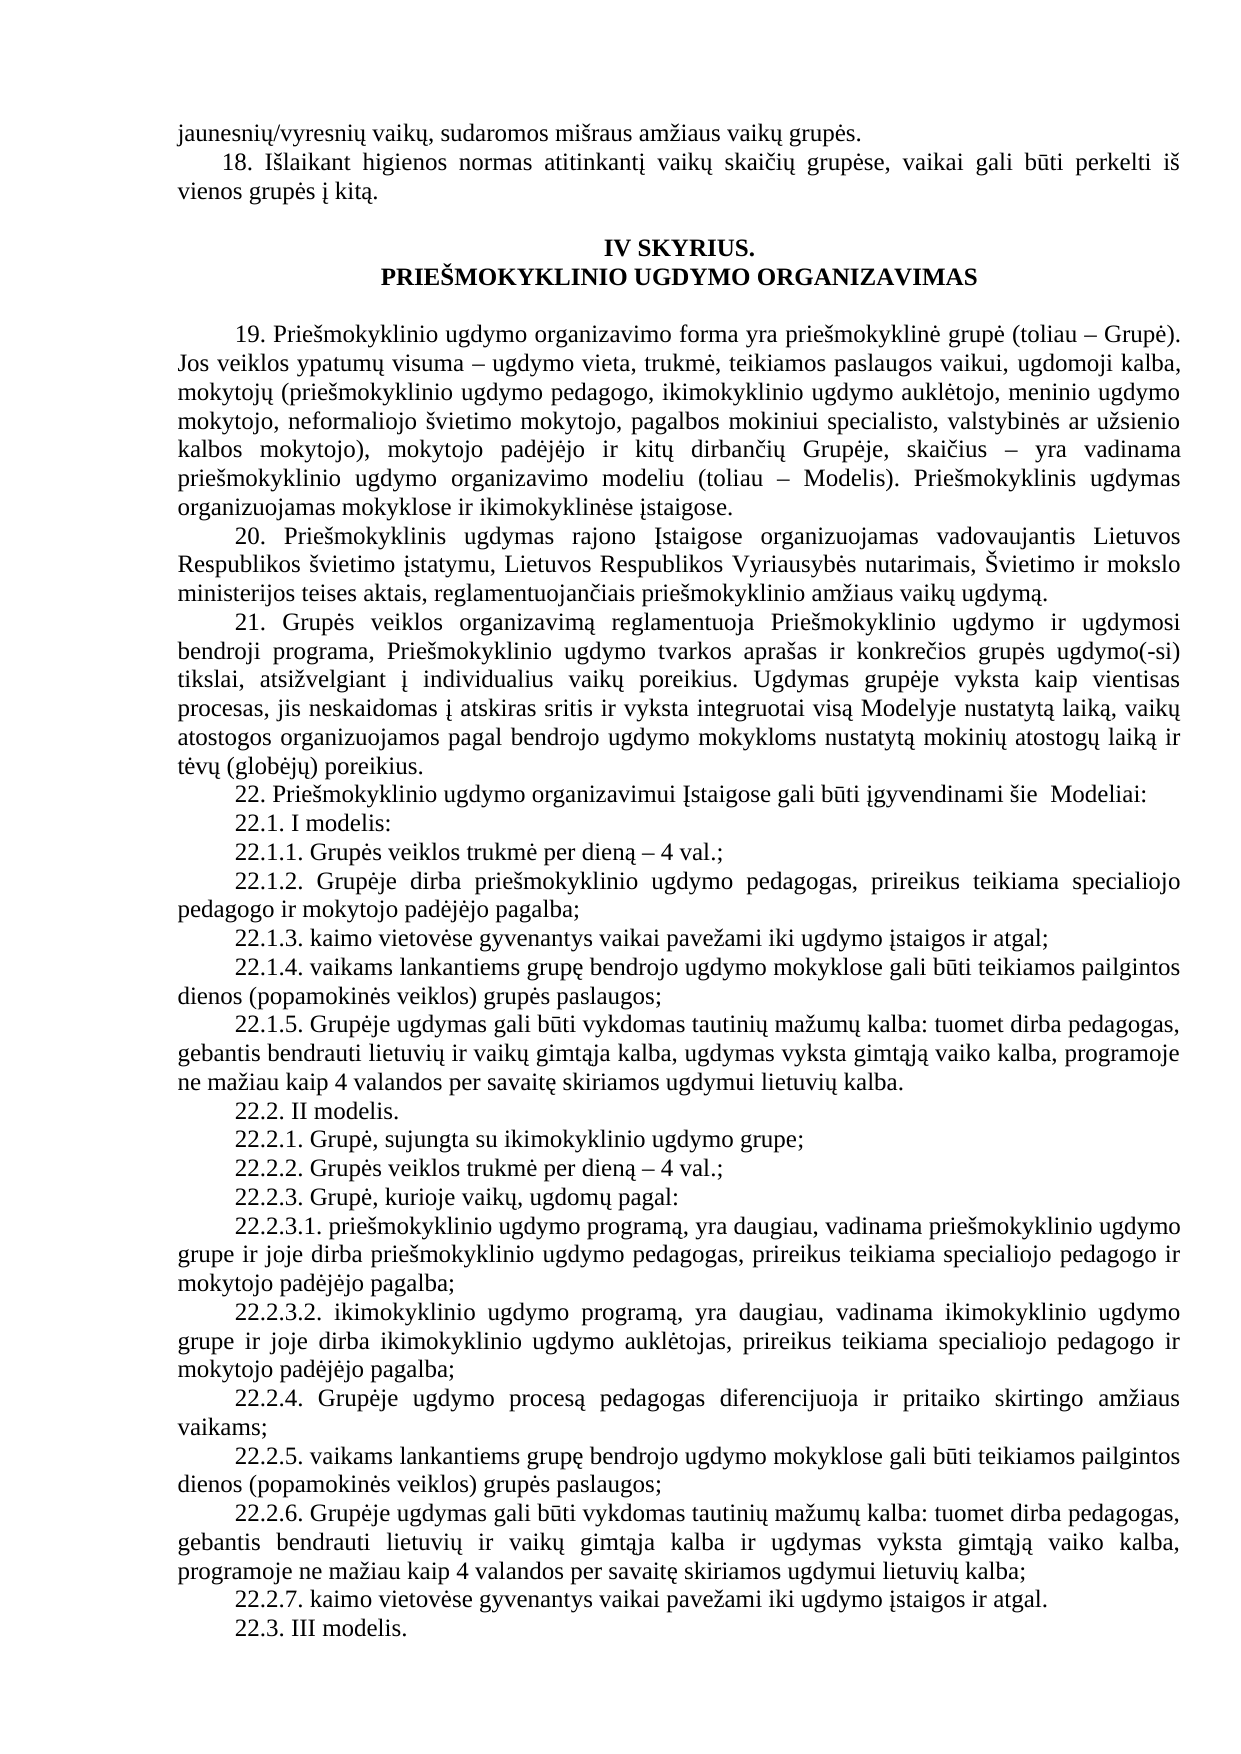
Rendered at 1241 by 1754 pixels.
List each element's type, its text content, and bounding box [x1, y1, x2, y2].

text 18. Išlaikant higienos normas atitinkantį vaikų skaičių grupėse, vaikai gali būti perkelti iš vienos grupės į kitą. [177, 147, 1181, 204]
text 22.2.5. vaikams lankantiems grupę bendrojo ugdymo mokyklose gali būti teikiamos pailgintos dienos (popamokinės veiklos) grupės paslaugos; [177, 1441, 1181, 1498]
text 22.2. II modelis. [177, 1096, 1181, 1124]
text 22.1.5. Grupėje ugdymas gali būti vykdomas tautinių mažumų kalba: tuomet dirba pedagogas, gebantis bendrauti lietuvių ir vaikų gimtąja kalba, ugdymas vyksta gimtąją vaiko kalba, programoje ne mažiau kaip 4 valandos per savaitę skiriamos ugdymui lietuvių kalba. [177, 1009, 1181, 1096]
text 22.2.6. Grupėje ugdymas gali būti vykdomas tautinių mažumų kalba: tuomet dirba pedagogas, gebantis bendrauti lietuvių ir vaikų gimtąja kalba ir ugdymas vyksta gimtąją vaiko kalba, programoje ne mažiau kaip 4 valandos per savaitę skiriamos ugdymui lietuvių kalba; [177, 1498, 1181, 1584]
text 22.1.2. Grupėje dirba priešmokyklinio ugdymo pedagogas, prireikus teikiama specialiojo pedagogo ir mokytojo padėjėjo pagalba; [177, 866, 1181, 923]
text 22.1. I modelis: [177, 808, 1181, 837]
text 22.1.3. kaimo vietovėse gyvenantys vaikai pavežami iki ugdymo įstaigos ir atgal; [177, 923, 1181, 952]
text 22.1.1. Grupės veiklos trukmė per dieną – 4 val.; [177, 837, 1181, 866]
text 19. Priešmokyklinio ugdymo organizavimo forma yra priešmokyklinė grupė (toliau – Grupė). Jos veiklos ypatumų visuma – ugdymo vieta, trukmė, teikiamos paslaugos vaikui, ugdomoji kalba, mokytojų (priešmokyklinio ugdymo pedagogo, ikimokyklinio ugdymo auklėtojo, meninio ugdymo mokytojo, neformaliojo švietimo mokytojo, pagalbos mokiniui specialisto, valstybinės ar užsienio kalbos mokytojo), mokytojo padėjėjo ir kitų dirbančių Grupėje, skaičius – yra vadinama priešmokyklinio ugdymo organizavimo modeliu (toliau – Modelis). Priešmokyklinis ugdymas organizuojamas mokyklose ir ikimokyklinėse įstaigose. [177, 319, 1181, 521]
text 22. Priešmokyklinio ugdymo organizavimui Įstaigose gali būti įgyvendinami šie Modeliai: [177, 779, 1181, 808]
text 22.2.4. Grupėje ugdymo procesą pedagogas diferencijuoja ir pritaiko skirtingo amžiaus vaikams; [177, 1383, 1181, 1441]
text 21. Grupės veiklos organizavimą reglamentuoja Priešmokyklinio ugdymo ir ugdymosi bendroji programa, Priešmokyklinio ugdymo tvarkos aprašas ir konkrečios grupės ugdymo(-si) tikslai, atsižvelgiant į individualius vaikų poreikius. Ugdymas grupėje vyksta kaip vientisas procesas, jis neskaidomas į atskiras sritis ir vyksta integruotai visą Modelyje nustatytą laiką, vaikų atostogos organizuojamos pagal bendrojo ugdymo mokykloms nustatytą mokinių atostogų laiką ir tėvų (globėjų) poreikius. [177, 607, 1181, 779]
text 22.3. III modelis. [177, 1613, 1181, 1642]
text 22.2.1. Grupė, sujungta su ikimokyklinio ugdymo grupe; [177, 1124, 1181, 1153]
text PRIEŠMOKYKLINIO UGDYMO ORGANIZAVIMAS [177, 262, 1181, 291]
text 22.2.3. Grupė, kurioje vaikų, ugdomų pagal: [177, 1182, 1181, 1211]
text 22.2.3.1. priešmokyklinio ugdymo programą, yra daugiau, vadinama priešmokyklinio ugdymo grupe ir joje dirba priešmokyklinio ugdymo pedagogas, prireikus teikiama specialiojo pedagogo ir mokytojo padėjėjo pagalba; [177, 1211, 1181, 1297]
text IV SKYRIUS. [177, 233, 1181, 262]
text jaunesnių/vyresnių vaikų, sudaromos mišraus amžiaus vaikų grupės. [177, 118, 1181, 147]
text 22.2.3.2. ikimokyklinio ugdymo programą, yra daugiau, vadinama ikimokyklinio ugdymo grupe ir joje dirba ikimokyklinio ugdymo auklėtojas, prireikus teikiama specialiojo pedagogo ir mokytojo padėjėjo pagalba; [177, 1297, 1181, 1383]
text 20. Priešmokyklinis ugdymas rajono Įstaigose organizuojamas vadovaujantis Lietuvos Respublikos švietimo įstatymu, Lietuvos Respublikos Vyriausybės nutarimais, Švietimo ir mokslo ministerijos teises aktais, reglamentuojančiais priešmokyklinio amžiaus vaikų ugdymą. [177, 521, 1181, 607]
text 22.2.7. kaimo vietovėse gyvenantys vaikai pavežami iki ugdymo įstaigos ir atgal. [177, 1584, 1181, 1613]
text 22.1.4. vaikams lankantiems grupę bendrojo ugdymo mokyklose gali būti teikiamos pailgintos dienos (popamokinės veiklos) grupės paslaugos; [177, 952, 1181, 1009]
text 22.2.2. Grupės veiklos trukmė per dieną – 4 val.; [177, 1153, 1181, 1182]
